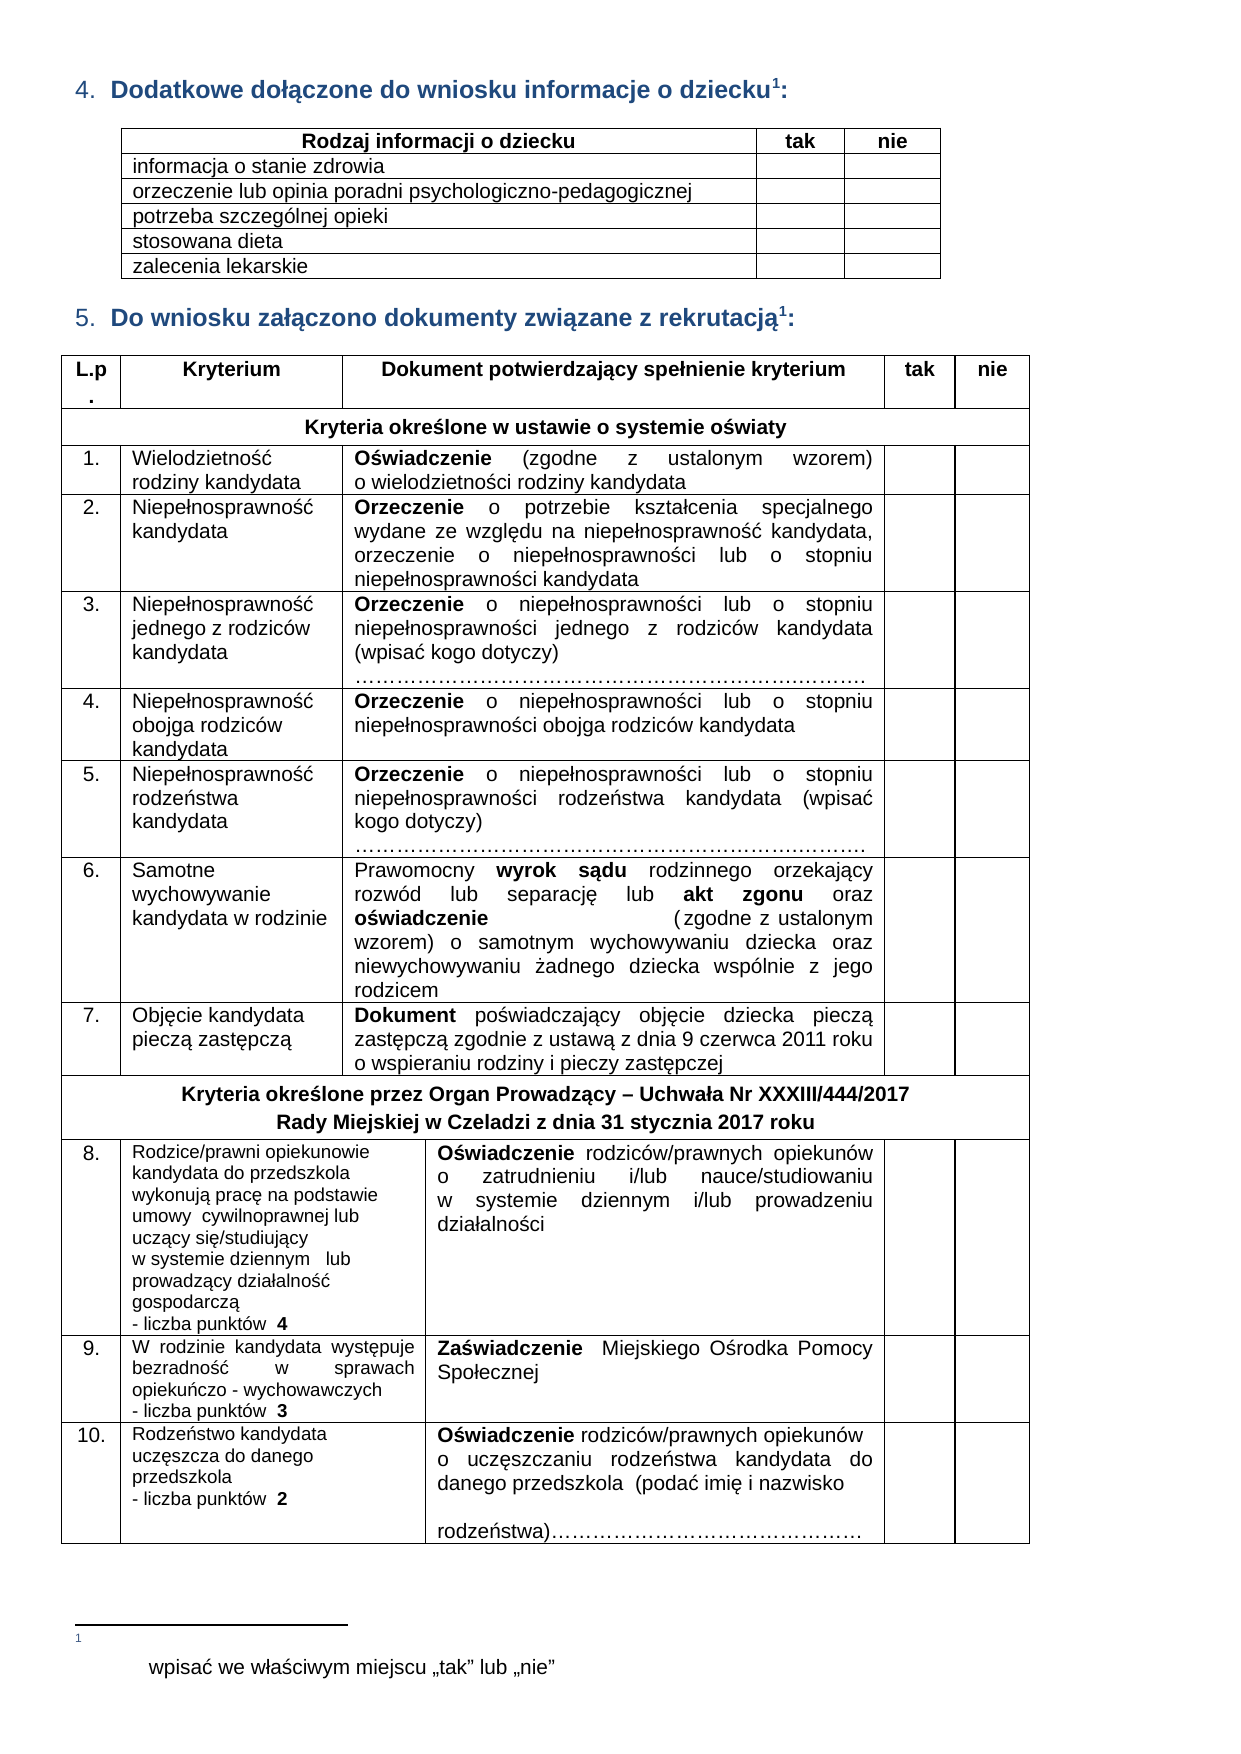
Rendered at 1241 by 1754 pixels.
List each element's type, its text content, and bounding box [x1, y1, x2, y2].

table_cell zalecenia lekarskie [122, 254, 756, 278]
table_cell [956, 761, 1029, 857]
table_cell Orzeczenie o niepełnosprawności lub o stopniu niepełnosprawności obojga rodziców kandydata [343, 689, 884, 760]
table_cell 4. [62, 689, 120, 760]
table_cell W rodzinie kandydata występuje bezradność w sprawach opiekuńczo - wychowawczych - liczba punktów 3 [121, 1336, 425, 1422]
table_cell Oświadczenie rodziców/prawnych opiekunów o uczęszczaniu rodzeństwa kandydata do danego przedszkola (podać imię i nazwisko rodzeństwa)……………………………………… [426, 1423, 884, 1543]
table_cell [757, 254, 844, 278]
table_cell [885, 446, 954, 494]
table_cell [845, 179, 940, 203]
table_cell Zaświadczenie Miejskiego Ośrodka Pomocy Społecznej [426, 1336, 884, 1422]
table_cell [956, 1003, 1029, 1075]
table_cell Rodzice/prawni opiekunowie kandydata do przedszkola wykonują pracę na podstawie umowy cywilnoprawnej lub uczący się/studiujący w systemie dziennym lub prowadzący działalność gospodarczą - liczba punktów 4 [121, 1140, 425, 1334]
list Do wniosku załączono dokumenty związane z rekrutacją: [75, 303, 1165, 331]
table_cell [956, 1140, 1029, 1334]
table_cell Kryteria określone przez Organ Prowadzący – Uchwała Nr XXXIII/444/2017 Rady Miejskiej w Czeladzi z dnia 31 stycznia 2017 roku [62, 1076, 1029, 1139]
table_header tak [885, 356, 954, 408]
table_cell [757, 154, 844, 178]
table_cell 9. [62, 1336, 120, 1422]
table_header nie [956, 356, 1029, 408]
table_cell [885, 858, 954, 1002]
table_cell [885, 1140, 954, 1334]
table_cell orzeczenie lub opinia poradni psychologiczno-pedagogicznej [122, 179, 756, 203]
table_cell Orzeczenie o potrzebie kształcenia specjalnego wydane ze względu na niepełnosprawność kandydata, orzeczenie o niepełnosprawności lub o stopniu niepełnosprawności kandydata [343, 495, 884, 591]
table_cell [956, 689, 1029, 760]
table_cell [845, 204, 940, 228]
table_cell [885, 761, 954, 857]
table_cell [885, 1423, 954, 1543]
table_cell 5. [62, 761, 120, 857]
table_cell Objęcie kandydata pieczą zastępczą [121, 1003, 342, 1075]
table_cell [845, 154, 940, 178]
table_cell Dokument poświadczający objęcie dziecka pieczą zastępczą zgodnie z ustawą z dnia 9 czerwca 2011 roku o wspieraniu rodziny i pieczy zastępczej [343, 1003, 884, 1075]
list Dodatkowe dołączone do wniosku informacje o dziecku1: [75, 75, 1165, 104]
table_cell Niepełnosprawność jednego z rodziców kandydata [121, 592, 342, 687]
table_cell [885, 1003, 954, 1075]
table_cell [757, 204, 844, 228]
list wpisać we właściwym miejscu „tak” lub „nie” [75, 1655, 1165, 1679]
table_header L.p. [62, 356, 120, 408]
table_cell [845, 254, 940, 278]
table_cell [956, 495, 1029, 591]
table_cell stosowana dieta [122, 229, 756, 253]
table_cell [885, 689, 954, 760]
table_header nie [845, 129, 940, 153]
table_cell [757, 229, 844, 253]
table_cell 7. [62, 1003, 120, 1075]
table_cell 10. [62, 1423, 120, 1543]
table_header tak [757, 129, 844, 153]
table_cell Wielodzietność rodziny kandydata [121, 446, 342, 494]
table_cell potrzeba szczególnej opieki [122, 204, 756, 228]
table_cell Kryteria określone w ustawie o systemie oświaty [62, 409, 1029, 445]
table_cell [757, 179, 844, 203]
table_cell 8. [62, 1140, 120, 1334]
table_cell [845, 229, 940, 253]
table_cell [885, 1336, 954, 1422]
table_cell [885, 495, 954, 591]
table_cell [956, 446, 1029, 494]
table_cell [885, 592, 954, 687]
table_cell 6. [62, 858, 120, 1002]
table_cell Orzeczenie o niepełnosprawności lub o stopniu niepełnosprawności jednego z rodziców kandydata (wpisać kogo dotyczy) ……………………………………………………….………. [343, 592, 884, 687]
table_cell Niepełnosprawność obojga rodziców kandydata [121, 689, 342, 760]
table_cell 1. [62, 446, 120, 494]
table_cell Samotne wychowywanie kandydata w rodzinie [121, 858, 342, 1002]
table_cell [956, 858, 1029, 1002]
table_cell Niepełnosprawność rodzeństwa kandydata [121, 761, 342, 857]
table_cell [956, 592, 1029, 687]
table_cell Prawomocny wyrok sądu rodzinnego orzekający rozwód lub separację lub akt zgonu oraz oświadczenie (zgodne z ustalonym wzorem) o samotnym wychowywaniu dziecka oraz niewychowywaniu żadnego dziecka wspólnie z jego rodzicem [343, 858, 884, 1002]
table_cell 2. [62, 495, 120, 591]
table_cell Rodzeństwo kandydata uczęszcza do danego przedszkola - liczba punktów 2 [121, 1423, 425, 1543]
table_header Rodzaj informacji o dziecku [122, 129, 756, 153]
table_cell [956, 1423, 1029, 1543]
table_cell [956, 1336, 1029, 1422]
table_header Kryterium [121, 356, 342, 408]
table_cell Oświadczenie (zgodne z ustalonym wzorem) o wielodzietności rodziny kandydata [343, 446, 884, 494]
table_cell Orzeczenie o niepełnosprawności lub o stopniu niepełnosprawności rodzeństwa kandydata (wpisać kogo dotyczy) ……………………………………………………….………. [343, 761, 884, 857]
table_cell 3. [62, 592, 120, 687]
table_cell Niepełnosprawność kandydata [121, 495, 342, 591]
table_header Dokument potwierdzający spełnienie kryterium [343, 356, 884, 408]
table_cell Oświadczenie rodziców/prawnych opiekunów o zatrudnieniu i/lub nauce/studiowaniu w systemie dziennym i/lub prowadzeniu działalności [426, 1140, 884, 1334]
table_cell informacja o stanie zdrowia [122, 154, 756, 178]
